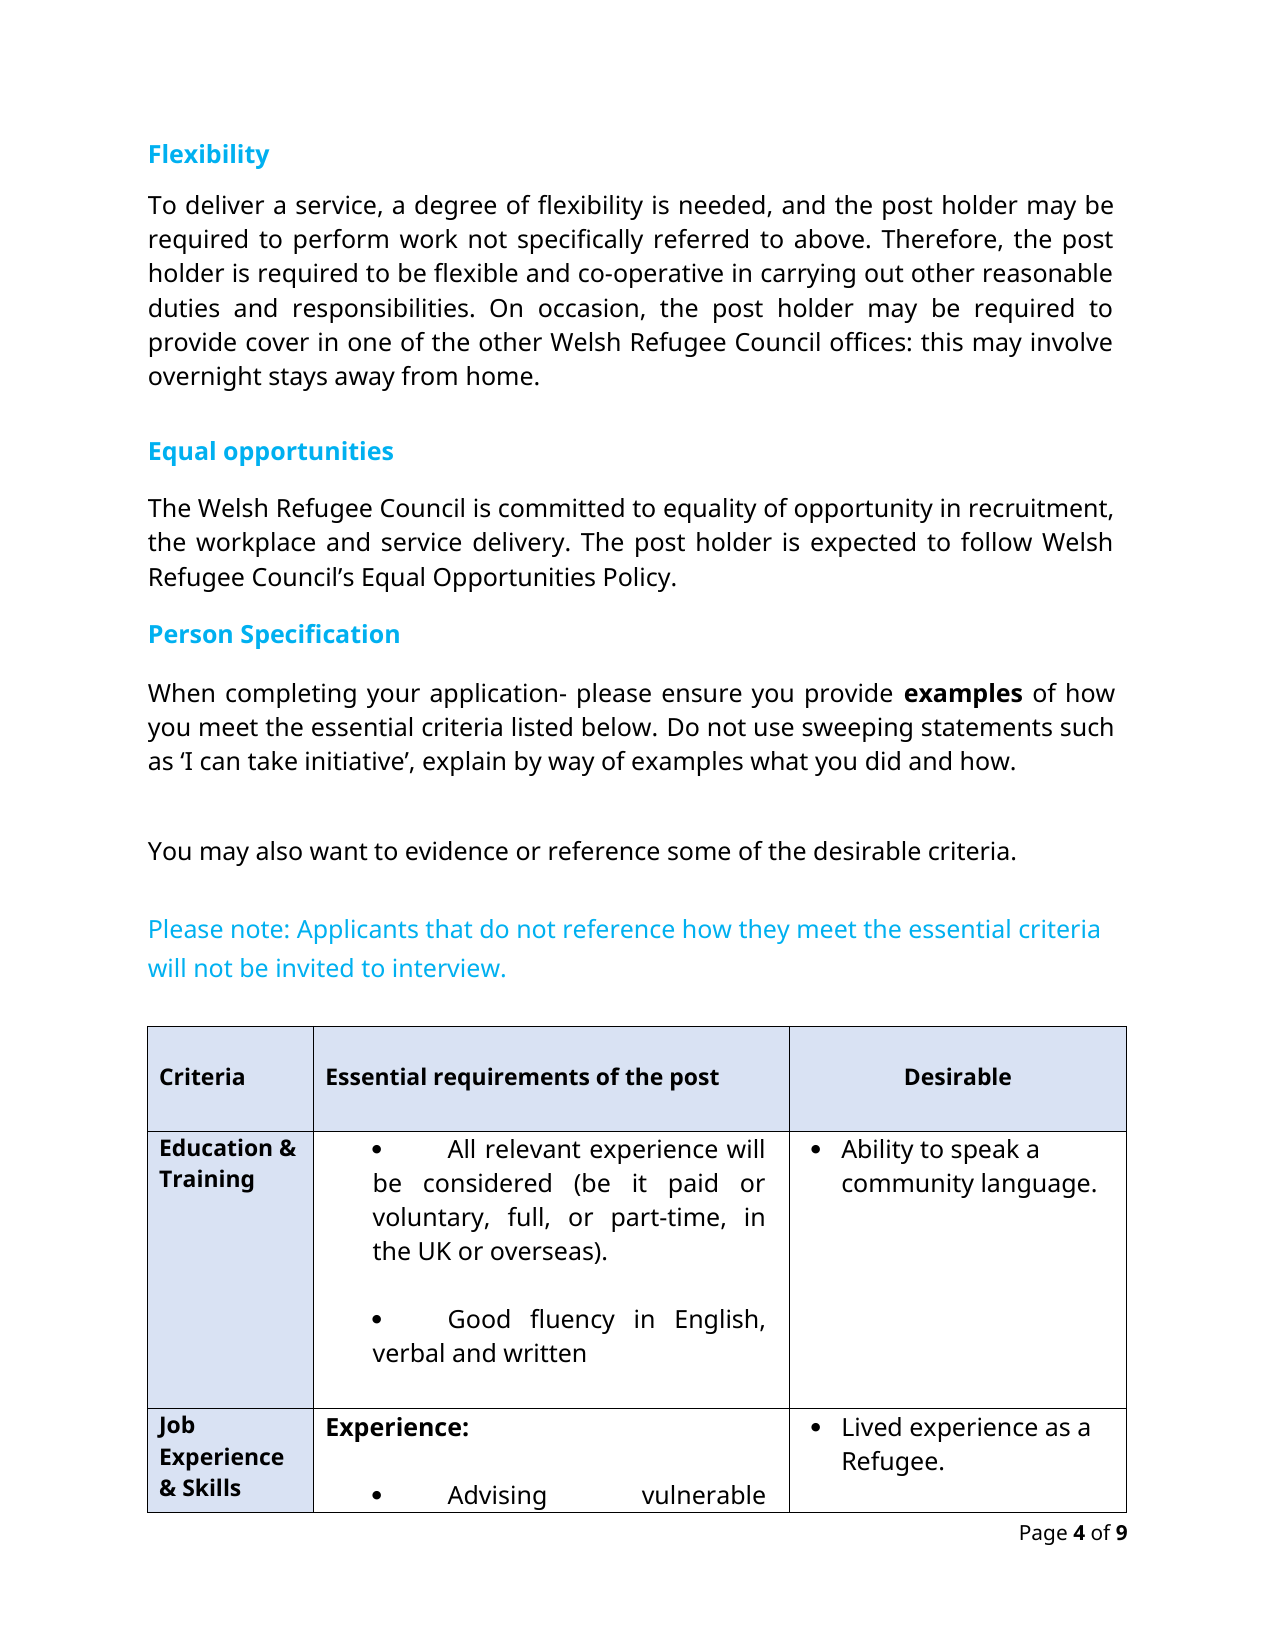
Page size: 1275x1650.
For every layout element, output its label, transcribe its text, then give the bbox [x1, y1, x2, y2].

table_cell All relevant experience will be considered (be it paid or voluntary, full, or part-time, in the UK or overseas). Good fluency in English, verbal and written [314, 1132, 789, 1408]
table_cell Experience: Advising vulnerable groups, in particular, people seeking asylum and people with refugee status. Recording and logging information on a database. Working with Black, Asian and Minority Ethnic communities. Skills: The ability to provide information and advice efficiently and sensitively to clients. The ability to negotiate and work in partnership with service providers, both statutory and non-statutory, on behalf of clients. The ability to work as part of a team including with interpreters and volunteers. Good written communication skills and analytical skills sufficient to produce reports as required internally and externally. Effectively communicate across cultures; making an effort to learn and understand non-verbal cultural norms. Excellent spoken and written communication skills, sufficient to provide advice in English, and to advocate and negotiate on behalf of clients. Ability to absorb complex written and oral information Ability to be administratively self-sufficient, including working knowledge of IT packages such as Microsoft Office, Word and Excel, and basic IT competence. Knowledge: Knowledge and understanding of the asylum process in the UK, issues affecting people seeking asylum and people with refugee status and of local refugee and asylum seeker provision in Wales. An excellent understanding of the welfare needs of Sanctuary Seekers sufficient to be able to address their needs and provide appropriate services. Knowledge of the UK Asylum determination procedures and of UK statutory and voluntary services concerned with Sanctuary Seekers Understanding of the No Recourse to Public Funds condition and how it relates to asylum seekers. Understanding of the sensitivity of service delivery to clients with differing language, cultural and religious backgrounds and working in a multicultural environment. [314, 1409, 789, 1512]
text To deliver a service, a degree of flexibility is needed, and the post holder may be required to perform work not specifically referred to above. Therefore, the post holder is required to be flexible and co-operative in carrying out other reasonable duties and responsibilities. On occasion, the post holder may be required to provide cover in one of the other Welsh Refugee Council offices: this may involve overnight stays away from home. [148, 188, 1115, 392]
text The Welsh Refugee Council is committed to equality of opportunity in recruitment, the workplace and service delivery. The post holder is expected to follow Welsh Refugee Council’s Equal Opportunities Policy. [148, 491, 1115, 593]
table_cell Education & Training [148, 1132, 313, 1408]
table_header Essential requirements of the post [314, 1027, 789, 1131]
table_header Desirable [790, 1027, 1126, 1131]
table_cell Lived experience as a Refugee. [790, 1409, 1126, 1512]
table_cell Job Experience & Skills [148, 1409, 313, 1512]
table_cell Ability to speak a community language. [790, 1132, 1126, 1408]
text Please note: Applicants that do not reference how they meet the essential criteria will not be invited to interview. [148, 912, 1127, 985]
text Person Specification [148, 616, 1115, 650]
table_header Criteria [148, 1027, 313, 1131]
text When completing your application- please ensure you provide examples of how you meet the essential criteria listed below. Do not use sweeping statements such as ‘I can take initiative’, explain by way of examples what you did and how. [148, 675, 1115, 777]
subtitle Equal opportunities [148, 434, 1127, 468]
text You may also want to evidence or reference some of the desirable criteria. [148, 833, 1127, 867]
subtitle Flexibility [148, 137, 1127, 171]
